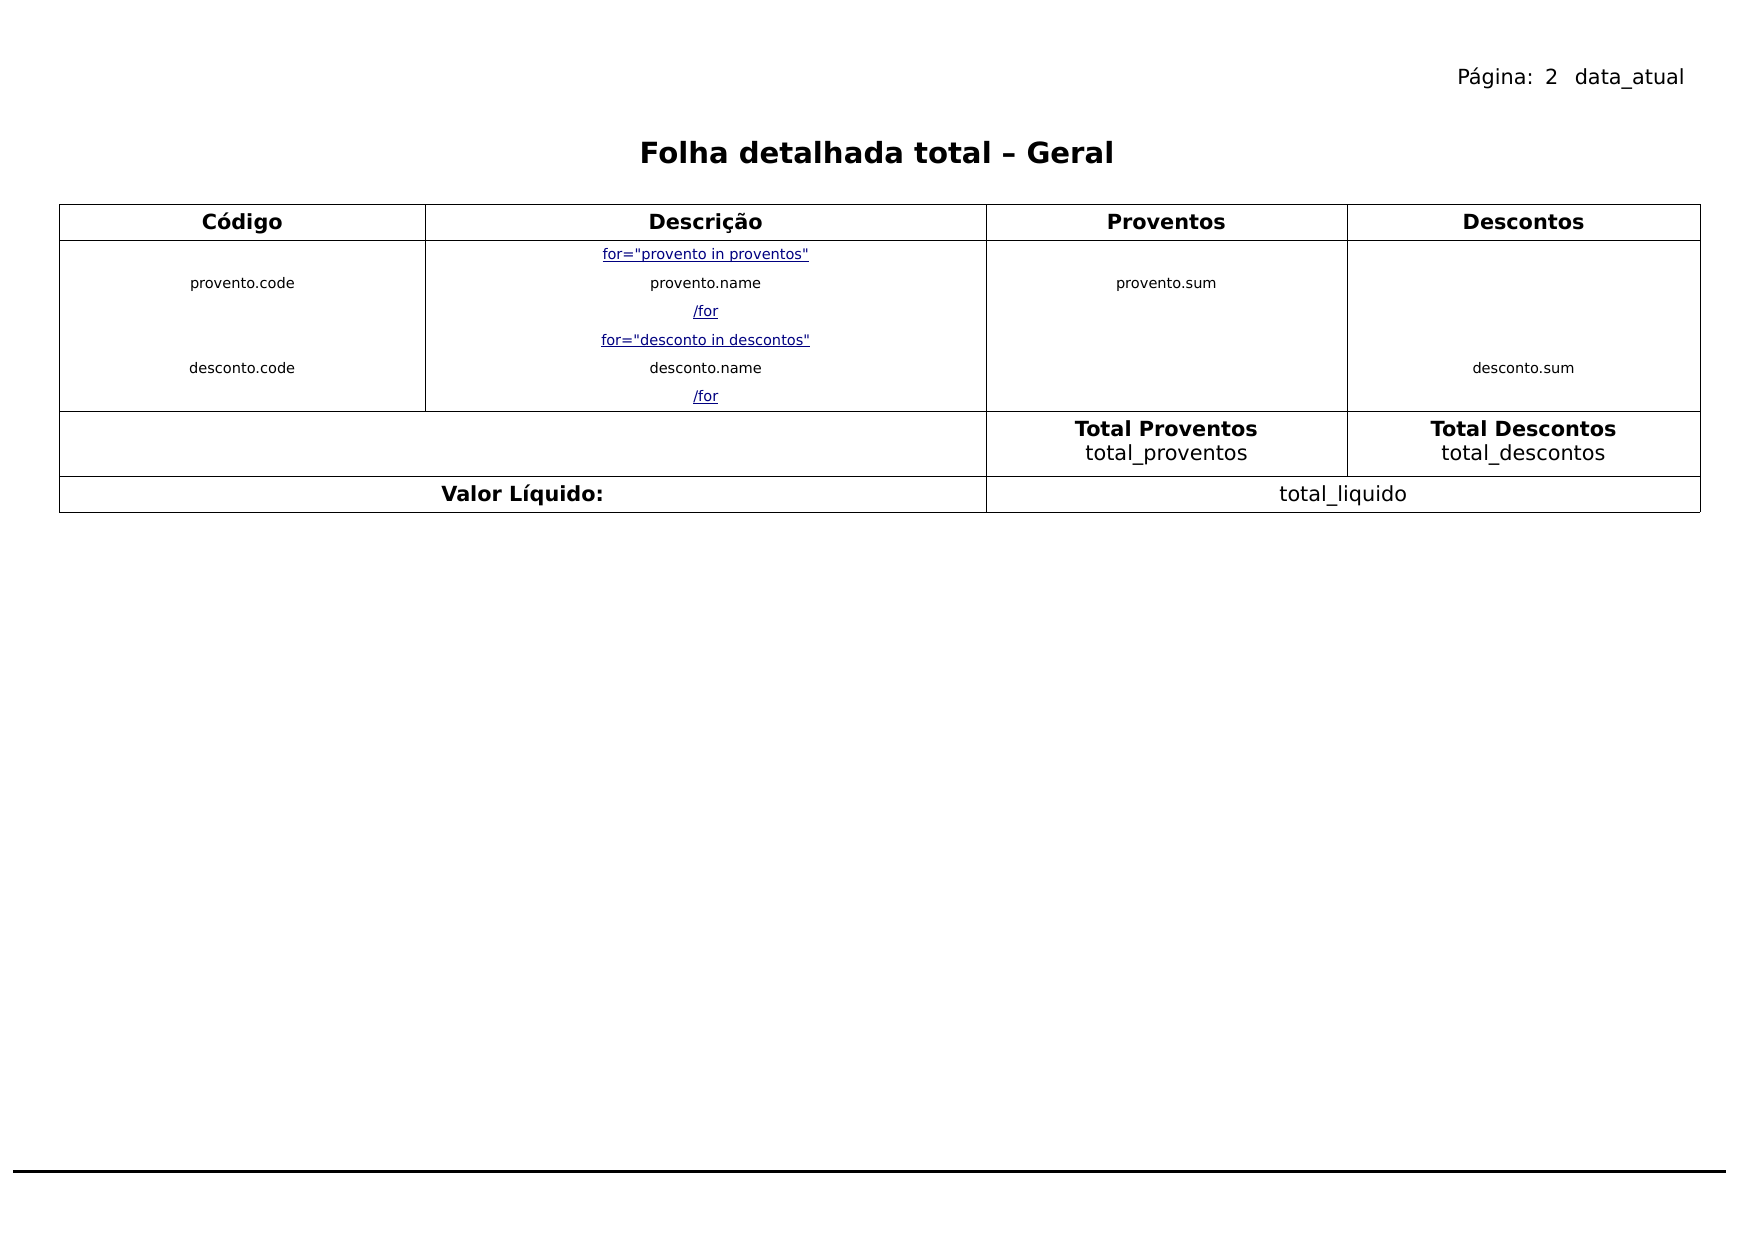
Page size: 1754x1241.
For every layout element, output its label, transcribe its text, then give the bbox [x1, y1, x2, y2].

table_cell [1348, 269, 1700, 297]
table_cell desconto.code [60, 354, 425, 382]
table_cell [60, 412, 986, 476]
table_header Proventos [987, 205, 1347, 240]
table_cell desconto.sum [1348, 354, 1700, 382]
table_cell desconto.name [426, 354, 986, 382]
table_cell [987, 354, 1347, 382]
table_cell /for [426, 383, 986, 411]
table_cell [987, 383, 1347, 411]
table_cell /for [426, 297, 986, 326]
table_cell [987, 297, 1347, 326]
table_cell [60, 326, 425, 354]
table_cell Total Proventos total_proventos [987, 412, 1347, 476]
table_cell [1348, 297, 1700, 326]
table_cell [1348, 326, 1700, 354]
table_cell provento.sum [987, 269, 1347, 297]
table_header Descontos [1348, 205, 1700, 240]
table_cell [1348, 241, 1700, 269]
table_cell [60, 383, 425, 411]
table_cell [987, 241, 1347, 269]
table_cell for="provento in proventos" [426, 241, 986, 269]
table_cell Total Descontos total_descontos [1348, 412, 1700, 476]
table_cell [987, 326, 1347, 354]
table_cell for="desconto in descontos" [426, 326, 986, 354]
text Folha detalhada total – Geral [59, 136, 1695, 170]
table_cell [60, 241, 425, 269]
table_cell [60, 297, 425, 326]
table_cell [1348, 383, 1700, 411]
table_header Código [60, 205, 425, 240]
table_header Descrição [426, 205, 986, 240]
table_cell provento.code [60, 269, 425, 297]
table_cell provento.name [426, 269, 986, 297]
table_cell total_liquido [987, 477, 1700, 512]
table_cell Valor Líquido: [60, 477, 986, 512]
